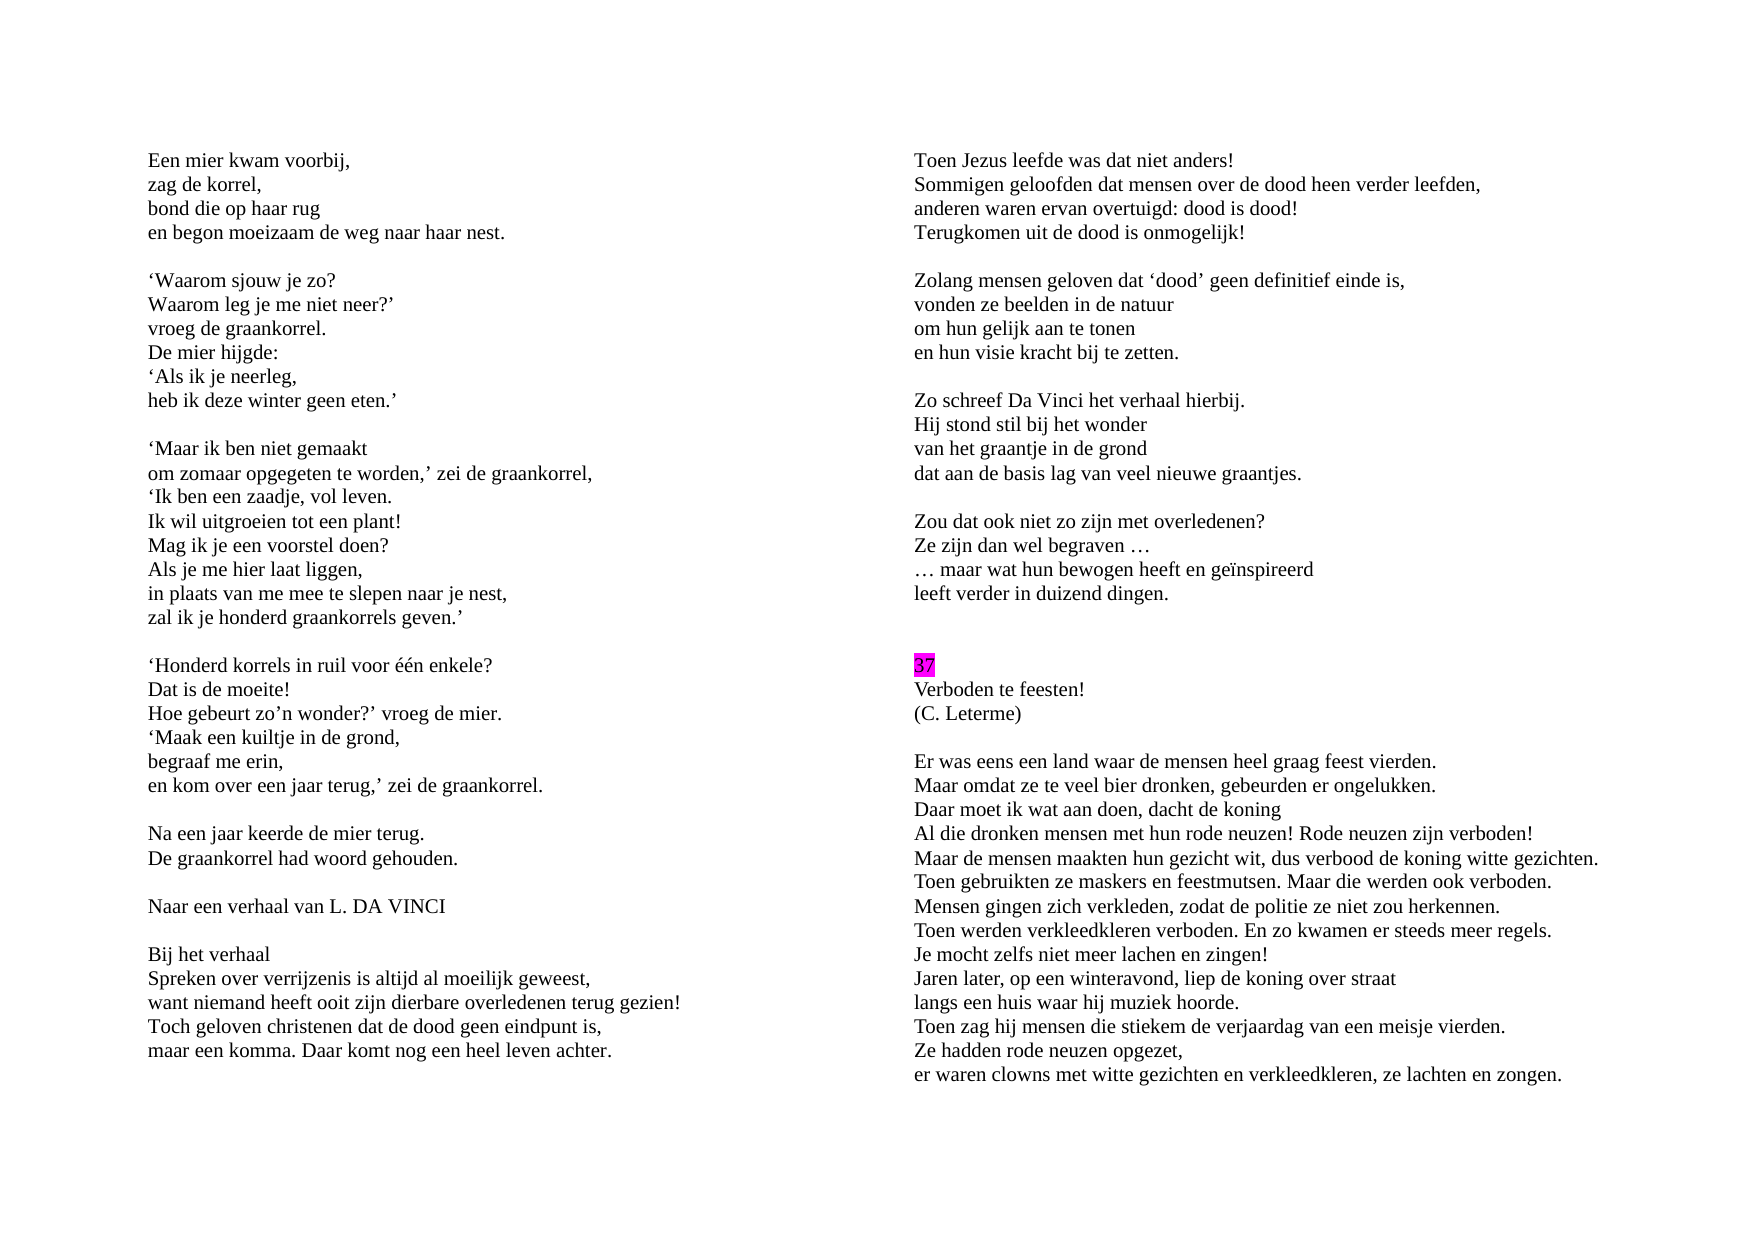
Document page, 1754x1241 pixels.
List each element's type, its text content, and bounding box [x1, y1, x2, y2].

text Dat is de moeite! [148, 677, 840, 701]
text dat aan de basis lag van veel nieuwe graantjes. [914, 460, 1606, 484]
text Naar een verhaal van L. DA VINCI [148, 893, 840, 918]
text … maar wat hun bewogen heeft en geïnspireerd [914, 557, 1606, 581]
text maar een komma. Daar komt nog een heel leven achter. [148, 1038, 840, 1062]
text Zolang mensen geloven dat ‘dood’ geen definitief einde is, [914, 268, 1606, 292]
text anderen waren ervan overtuigd: dood is dood! [914, 196, 1606, 220]
text ‘Maak een kuiltje in de grond, [148, 725, 840, 749]
text want niemand heeft ooit zijn dierbare overledenen terug gezien! [148, 990, 840, 1014]
text en hun visie kracht bij te zetten. [914, 340, 1606, 364]
text Toen werden verkleedkleren verboden. En zo kwamen er steeds meer regels. [914, 918, 1606, 942]
text heb ik deze winter geen eten.’ [148, 388, 840, 412]
text Mensen gingen zich verkleden, zodat de politie ze niet zou herkennen. [914, 893, 1606, 918]
text ‘Honderd korrels in ruil voor één enkele? [148, 653, 840, 677]
text De mier hijgde: [148, 340, 840, 364]
text bond die op haar rug [148, 196, 840, 220]
text en begon moeizaam de weg naar haar nest. [148, 220, 840, 244]
text en kom over een jaar terug,’ zei de graankorrel. [148, 773, 840, 797]
text Verboden te feesten! [914, 677, 1606, 701]
text De graankorrel had woord gehouden. [148, 845, 840, 869]
text Toen gebruikten ze maskers en feestmutsen. Maar die werden ook verboden. [914, 869, 1606, 893]
text Ze zijn dan wel begraven … [914, 533, 1606, 557]
text ‘Ik ben een zaadje, vol leven. [148, 484, 840, 508]
text Spreken over verrijzenis is altijd al moeilijk geweest, [148, 966, 840, 990]
text Mag ik je een voorstel doen? [148, 533, 840, 557]
text Ze hadden rode neuzen opgezet, [914, 1038, 1606, 1062]
text Ik wil uitgroeien tot een plant! [148, 508, 840, 533]
text Sommigen geloofden dat mensen over de dood heen verder leefden, [914, 172, 1606, 196]
text om hun gelijk aan te tonen [914, 316, 1606, 340]
text van het graantje in de grond [914, 436, 1606, 460]
text Toch geloven christenen dat de dood geen eindpunt is, [148, 1014, 840, 1038]
text Er was eens een land waar de mensen heel graag feest vierden. [914, 749, 1606, 773]
text ‘Waarom sjouw je zo? [148, 268, 840, 292]
text begraaf me erin, [148, 749, 840, 773]
text leeft verder in duizend dingen. [914, 581, 1606, 605]
text Toen Jezus leefde was dat niet anders! [914, 148, 1606, 172]
text Zo schreef Da Vinci het verhaal hierbij. [914, 388, 1606, 412]
text Zou dat ook niet zo zijn met overledenen? [914, 508, 1606, 533]
text in plaats van me mee te slepen naar je nest, [148, 581, 840, 605]
text (C. Leterme) [914, 701, 1606, 725]
text om zomaar opgegeten te worden,’ zei de graankorrel, [148, 460, 840, 484]
text 37 [914, 653, 1606, 677]
text langs een huis waar hij muziek hoorde. [914, 990, 1606, 1014]
text Toen zag hij mensen die stiekem de verjaardag van een meisje vierden. [914, 1014, 1606, 1038]
text Maar omdat ze te veel bier dronken, gebeurden er ongelukken. Daar moet ik wat aan doen, dacht de koning [914, 773, 1606, 821]
text ‘Als ik je neerleg, [148, 364, 840, 388]
text Je mocht zelfs niet meer lachen en zingen! Jaren later, op een winteravond, liep de koning over straat [914, 942, 1606, 990]
text Hij stond stil bij het wonder [914, 412, 1606, 436]
text Al die dronken mensen met hun rode neuzen! Rode neuzen zijn verboden! [914, 821, 1606, 845]
text Bij het verhaal [148, 942, 840, 966]
text vroeg de graankorrel. [148, 316, 840, 340]
text Als je me hier laat liggen, [148, 557, 840, 581]
text Terugkomen uit de dood is onmogelijk! [914, 220, 1606, 244]
text Maar de mensen maakten hun gezicht wit, dus verbood de koning witte gezichten. [914, 845, 1606, 869]
text vonden ze beelden in de natuur [914, 292, 1606, 316]
text Waarom leg je me niet neer?’ [148, 292, 840, 316]
text er waren clowns met witte gezichten en verkleedkleren, ze lachten en zongen. [914, 1062, 1606, 1086]
text zag de korrel, [148, 172, 840, 196]
text ‘Maar ik ben niet gemaakt [148, 436, 840, 460]
text zal ik je honderd graankorrels geven.’ [148, 605, 840, 629]
text Na een jaar keerde de mier terug. [148, 821, 840, 845]
text Hoe gebeurt zo’n wonder?’ vroeg de mier. [148, 701, 840, 725]
text Een mier kwam voorbij, [148, 148, 840, 172]
